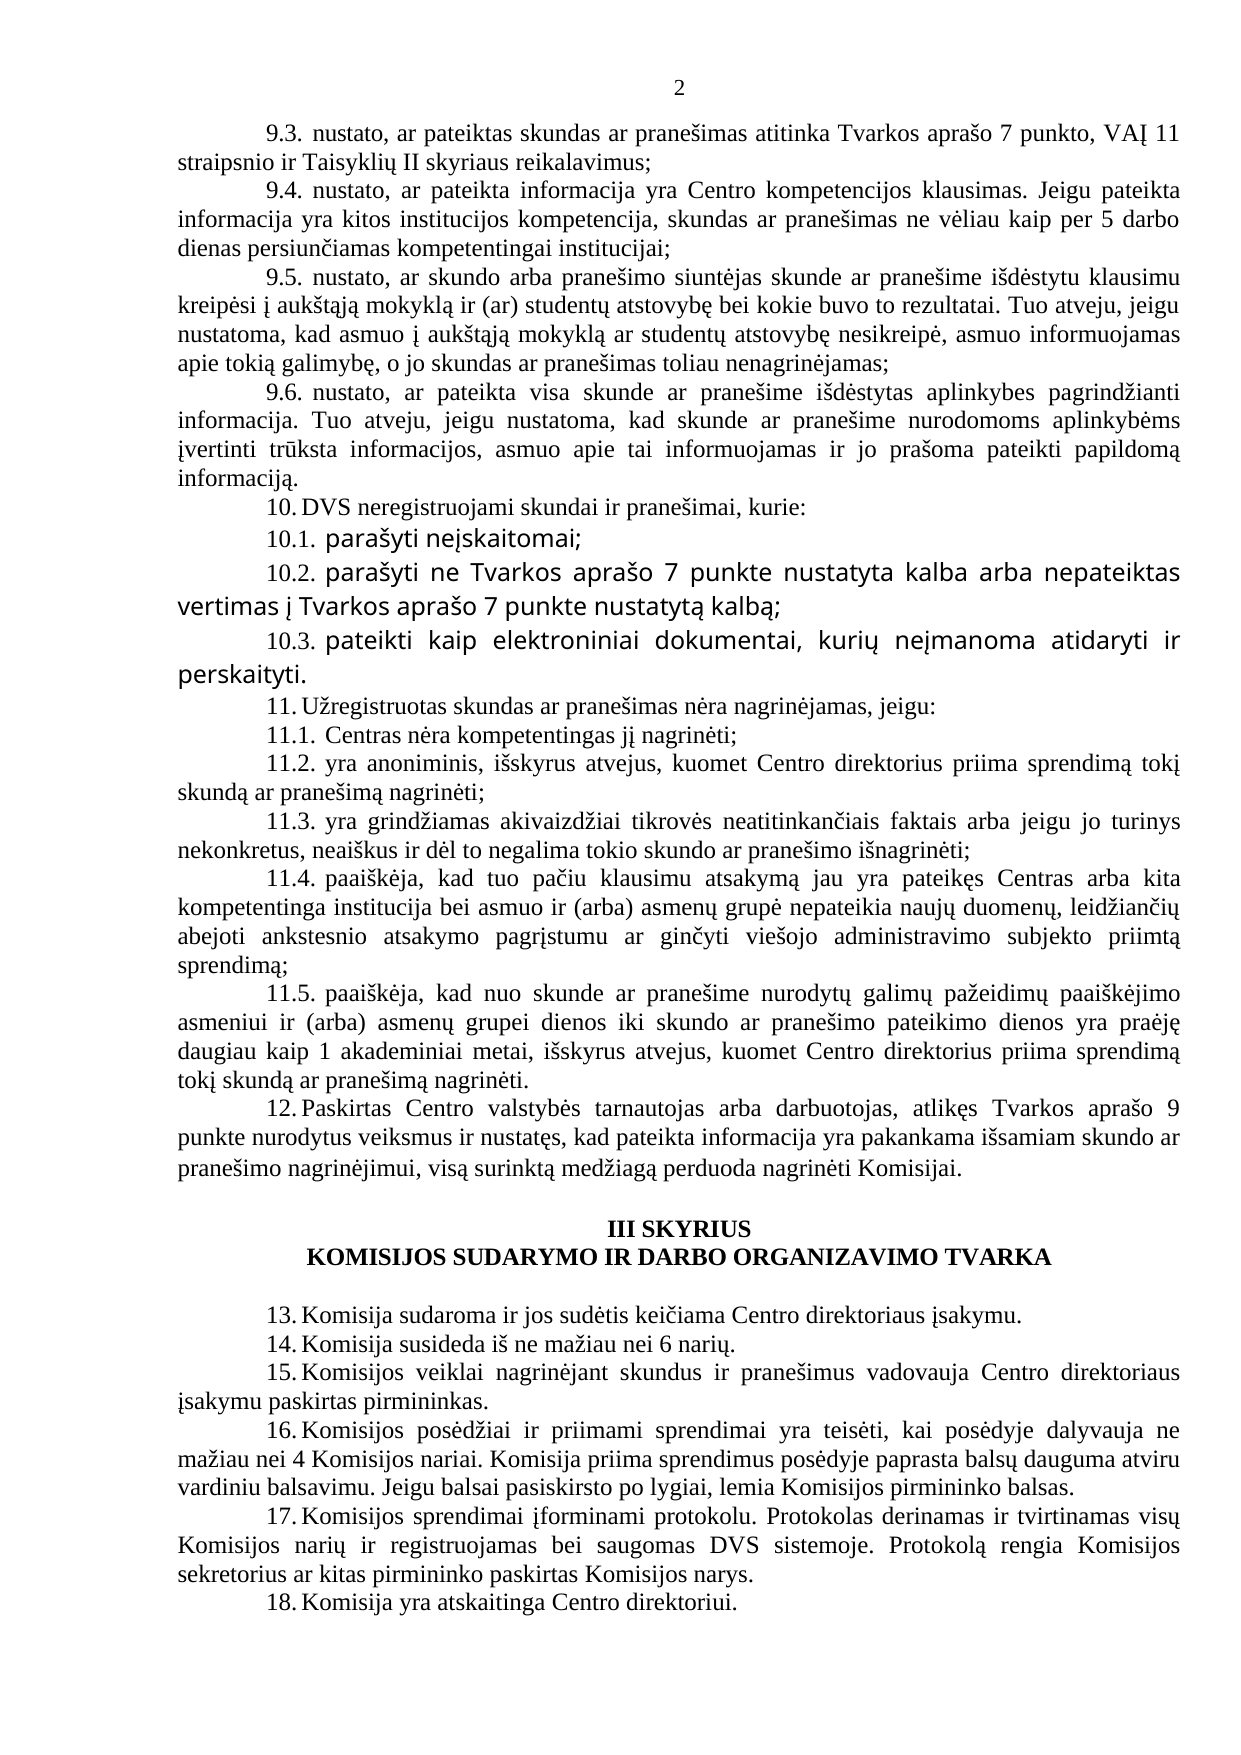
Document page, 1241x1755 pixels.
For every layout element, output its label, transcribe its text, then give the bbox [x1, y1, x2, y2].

text 9.4. nustato, ar pateikta informacija yra Centro kompetencijos klausimas. Jeigu pateikta informacija yra kitos institucijos kompetencija, skundas ar pranešimas ne vėliau kaip per 5 darbo dienas persiunčiamas kompetentingai institucijai; [177, 176, 1181, 262]
text 15. Komisijos veiklai nagrinėjant skundus ir pranešimus vadovauja Centro direktoriaus įsakymu paskirtas pirmininkas. [177, 1357, 1181, 1415]
text III SKYRIUS [177, 1214, 1181, 1242]
text 10.1. parašyti neįskaitomai; [177, 521, 1181, 555]
text 11.3. yra grindžiamas akivaizdžiai tikrovės neatitinkančiais faktais arba jeigu jo turinys nekonkretus, neaiškus ir dėl to negalima tokio skundo ar pranešimo išnagrinėti; [177, 806, 1181, 863]
text 12. Paskirtas Centro valstybės tarnautojas arba darbuotojas, atlikęs Tvarkos aprašo 9 punkte nurodytus veiksmus ir nustatęs, kad pateikta informacija yra pakankama išsamiam skundo ar pranešimo nagrinėjimui, visą surinktą medžiagą perduoda nagrinėti Komisijai. [177, 1093, 1181, 1185]
text 10.2. parašyti ne Tvarkos aprašo 7 punkte nustatyta kalba arba nepateiktas vertimas į Tvarkos aprašo 7 punkte nustatytą kalbą; [177, 555, 1181, 623]
text 9.6. nustato, ar pateikta visa skunde ar pranešime išdėstytas aplinkybes pagrindžianti informacija. Tuo atveju, jeigu nustatoma, kad skunde ar pranešime nurodomoms aplinkybėms įvertinti trūksta informacijos, asmuo apie tai informuojamas ir jo prašoma pateikti papildomą informaciją. [177, 377, 1181, 492]
text 16. Komisijos posėdžiai ir priimami sprendimai yra teisėti, kai posėdyje dalyvauja ne mažiau nei 4 Komisijos nariai. Komisija priima sprendimus posėdyje paprasta balsų dauguma atviru vardiniu balsavimu. Jeigu balsai pasiskirsto po lygiai, lemia Komisijos pirmininko balsas. [177, 1415, 1181, 1501]
text 11.4. paaiškėja, kad tuo pačiu klausimu atsakymą jau yra pateikęs Centras arba kita kompetentinga institucija bei asmuo ir (arba) asmenų grupė nepateikia naujų duomenų, leidžiančių abejoti ankstesnio atsakymo pagrįstumu ar ginčyti viešojo administravimo subjekto priimtą sprendimą; [177, 863, 1181, 978]
text 17. Komisijos sprendimai įforminami protokolu. Protokolas derinamas ir tvirtinamas visų Komisijos narių ir registruojamas bei saugomas DVS sistemoje. Protokolą rengia Komisijos sekretorius ar kitas pirmininko paskirtas Komisijos narys. [177, 1501, 1181, 1587]
text 10. DVS neregistruojami skundai ir pranešimai, kurie: [177, 492, 1181, 521]
text 13. Komisija sudaroma ir jos sudėtis keičiama Centro direktoriaus įsakymu. [177, 1300, 1181, 1329]
text 11.5. paaiškėja, kad nuo skunde ar pranešime nurodytų galimų pažeidimų paaiškėjimo asmeniui ir (arba) asmenų grupei dienos iki skundo ar pranešimo pateikimo dienos yra praėję daugiau kaip 1 akademiniai metai, išskyrus atvejus, kuomet Centro direktorius priima sprendimą tokį skundą ar pranešimą nagrinėti. [177, 978, 1181, 1093]
text 10.3. pateikti kaip elektroniniai dokumentai, kurių neįmanoma atidaryti ir perskaityti. [177, 623, 1181, 691]
text 9.5. nustato, ar skundo arba pranešimo siuntėjas skunde ar pranešime išdėstytu klausimu kreipėsi į aukštąją mokyklą ir (ar) studentų atstovybę bei kokie buvo to rezultatai. Tuo atveju, jeigu nustatoma, kad asmuo į aukštąją mokyklą ar studentų atstovybę nesikreipė, asmuo informuojamas apie tokią galimybę, o jo skundas ar pranešimas toliau nenagrinėjamas; [177, 262, 1181, 377]
text 18. Komisija yra atskaitinga Centro direktoriui. [177, 1587, 1181, 1616]
text 9.3. nustato, ar pateiktas skundas ar pranešimas atitinka Tvarkos aprašo 7 punkto, VAĮ 11 straipsnio ir Taisyklių II skyriaus reikalavimus; [177, 118, 1181, 176]
text 11.1. Centras nėra kompetentingas jį nagrinėti; [177, 720, 1181, 748]
text 14. Komisija susideda iš ne mažiau nei 6 narių. [177, 1329, 1181, 1357]
text 11.2. yra anoniminis, išskyrus atvejus, kuomet Centro direktorius priima sprendimą tokį skundą ar pranešimą nagrinėti; [177, 748, 1181, 806]
text 11. Užregistruotas skundas ar pranešimas nėra nagrinėjamas, jeigu: [177, 691, 1181, 720]
text KOMISIJOS SUDARYMO IR DARBO ORGANIZAVIMO TVARKA [177, 1242, 1181, 1271]
